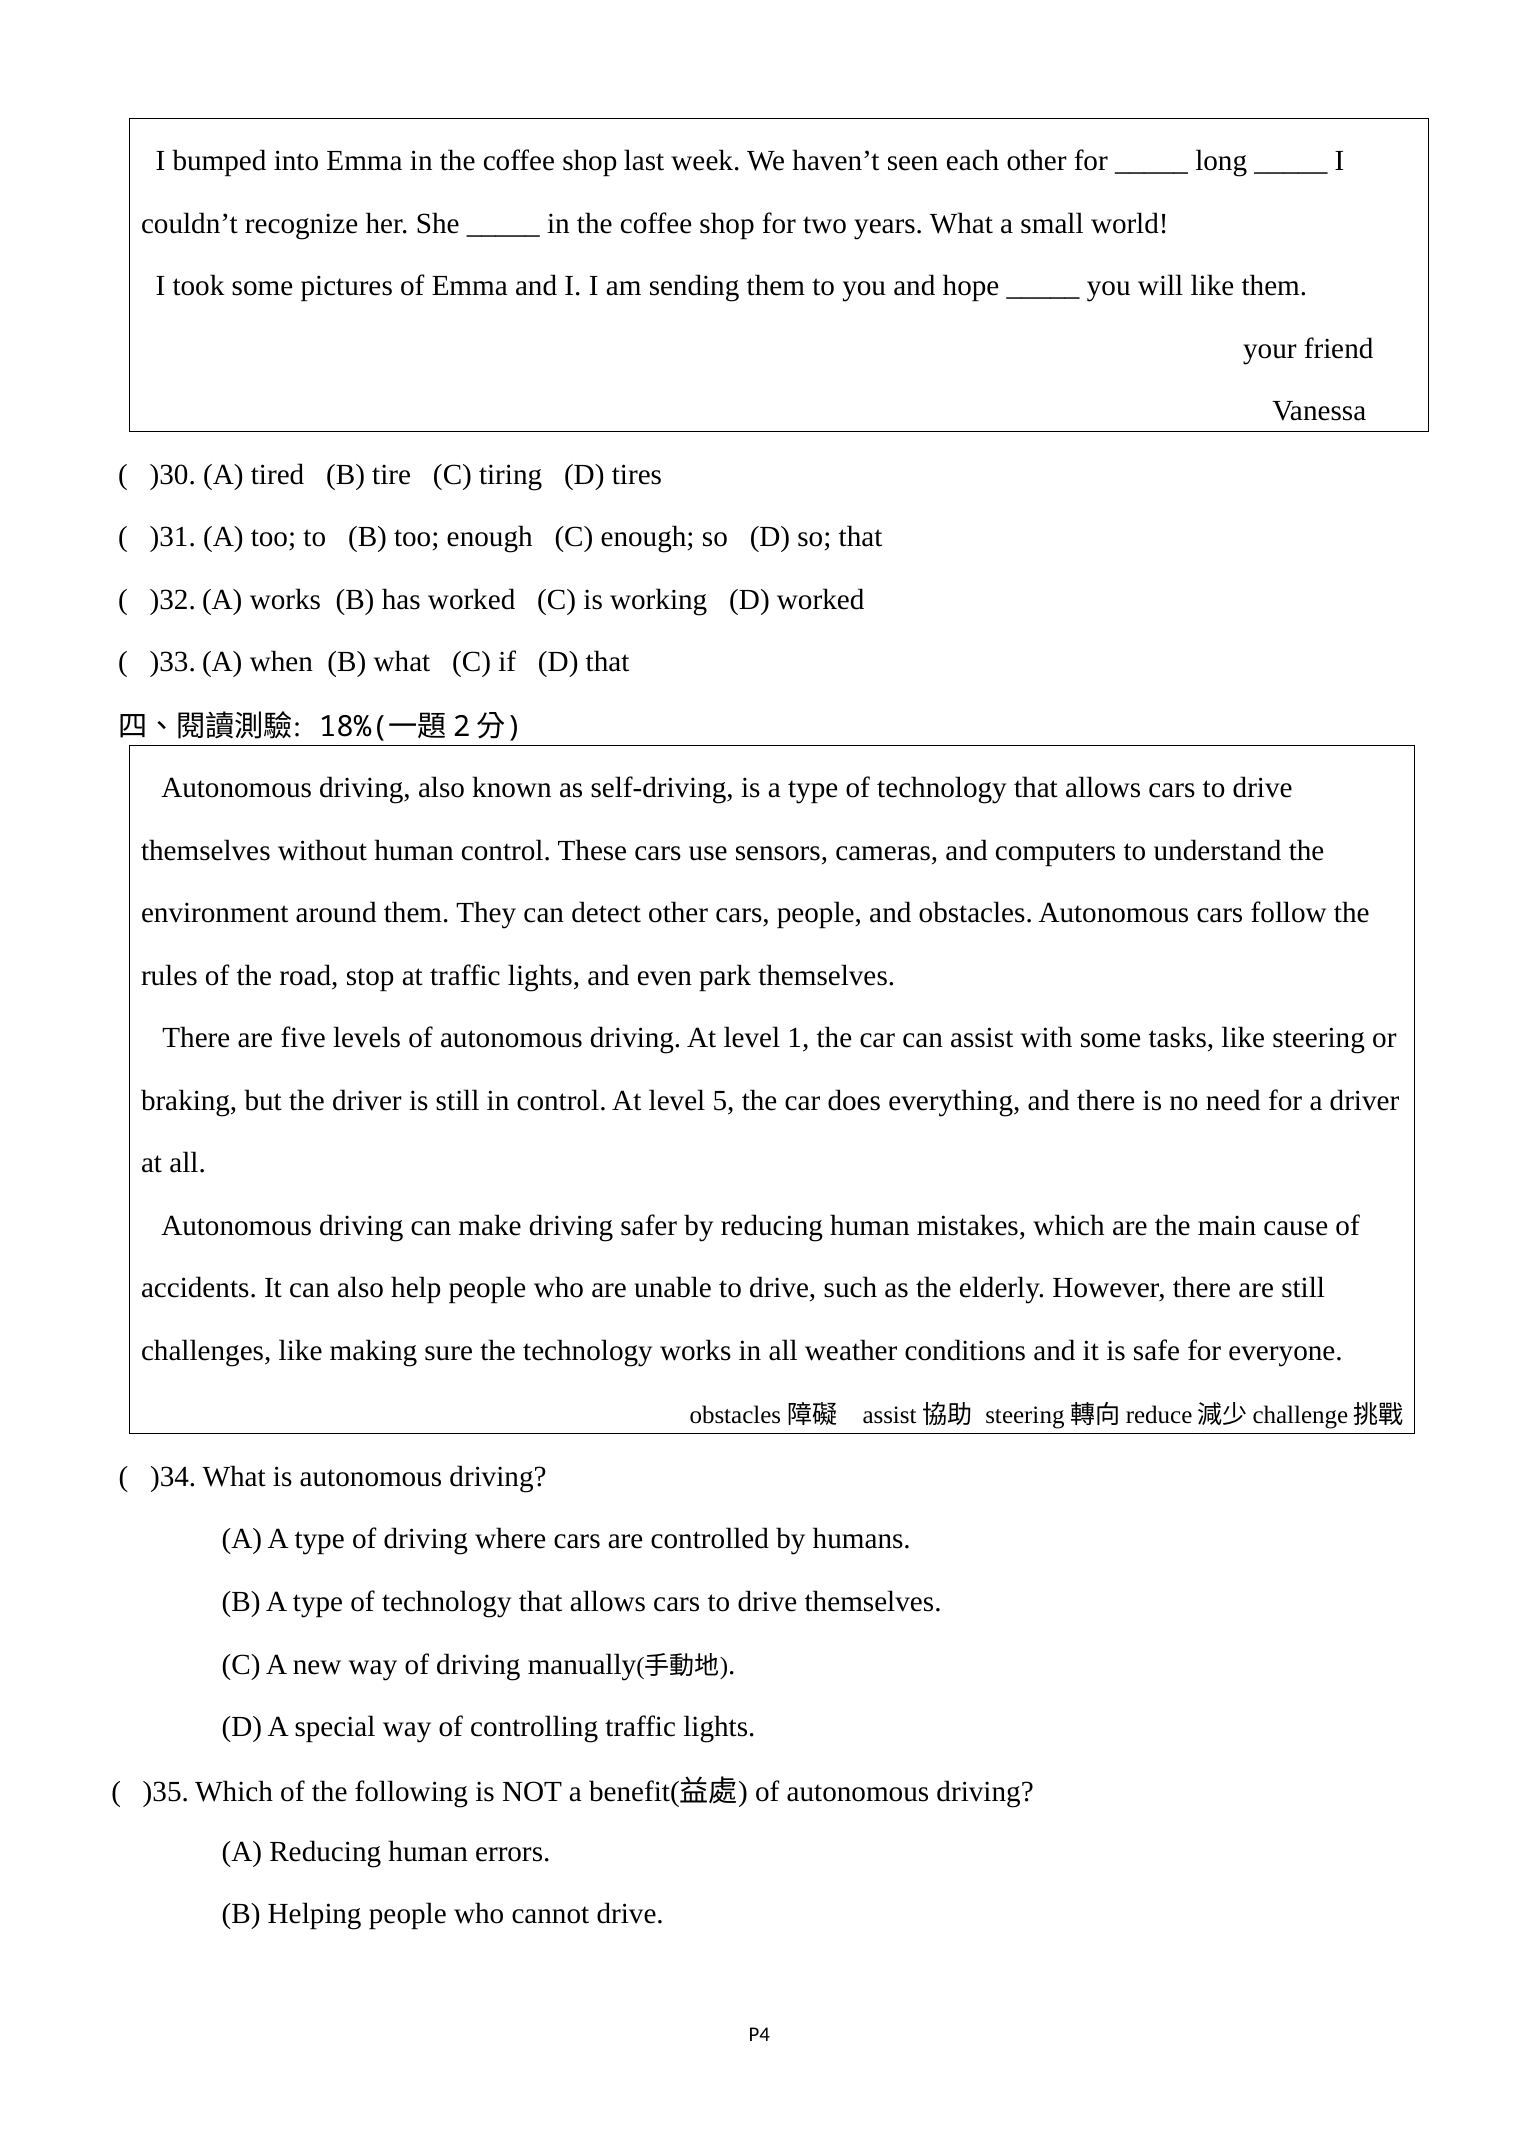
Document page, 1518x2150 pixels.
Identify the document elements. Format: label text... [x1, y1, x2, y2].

table_header I bumped into Emma in the coffee shop last week. We haven’t seen each other for _____ long _____ I couldn’t recognize her. She _____ in the coffee shop for two years. What a small world! I took some pictures of Emma and I. I am sending them to you and hope _____ you will like them. your friend Vanessa [130, 119, 1428, 431]
table_header Autonomous driving, also known as self-driving, is a type of technology that allows cars to drive themselves without human control. These cars use sensors, cameras, and computers to understand the environment around them. They can detect other cars, people, and obstacles. Autonomous cars follow the rules of the road, stop at traffic lights, and even park themselves. There are five levels of autonomous driving. At level 1, the car can assist with some tasks, like steering or braking, but the driver is still in control. At level 5, the car does everything, and there is no need for a driver at all. Autonomous driving can make driving safer by reducing human mistakes, which are the main cause of accidents. It can also help people who are unable to drive, such as the elderly. However, there are still challenges, like making sure the technology works in all weather conditions and it is safe for everyone. obstacles 障礙 assist 協助 steering 轉向reduce減少challenge挑戰 [130, 746, 1414, 1433]
text ( )34. What is autonomous driving? [118, 1434, 1429, 1497]
text (A) Reducing human errors. [118, 1809, 1429, 1872]
text (B) Helping people who cannot drive. [118, 1872, 1429, 1934]
text (C) A new way of driving manually(手動地). [118, 1622, 1429, 1684]
text ( )30. (A) tired (B) tire (C) tiring (D) tires [118, 432, 1429, 494]
text ( )32. (A) works (B) has worked (C) is working (D) worked [118, 557, 1429, 619]
text 四、閱讀測驗: 18%(一題2分) [118, 682, 1429, 744]
text ( )35. Which of the following is NOT a benefit(益處) of autonomous driving? [104, 1747, 1429, 1809]
text ( )33. (A) when (B) what (C) if (D) that [118, 619, 1429, 682]
text ( )31. (A) too; to (B) too; enough (C) enough; so (D) so; that [118, 494, 1429, 557]
text (A) A type of driving where cars are controlled by humans. [118, 1497, 1429, 1559]
text (B) A type of technology that allows cars to drive themselves. [118, 1559, 1429, 1622]
text (D) A special way of controlling traffic lights. [118, 1684, 1429, 1747]
